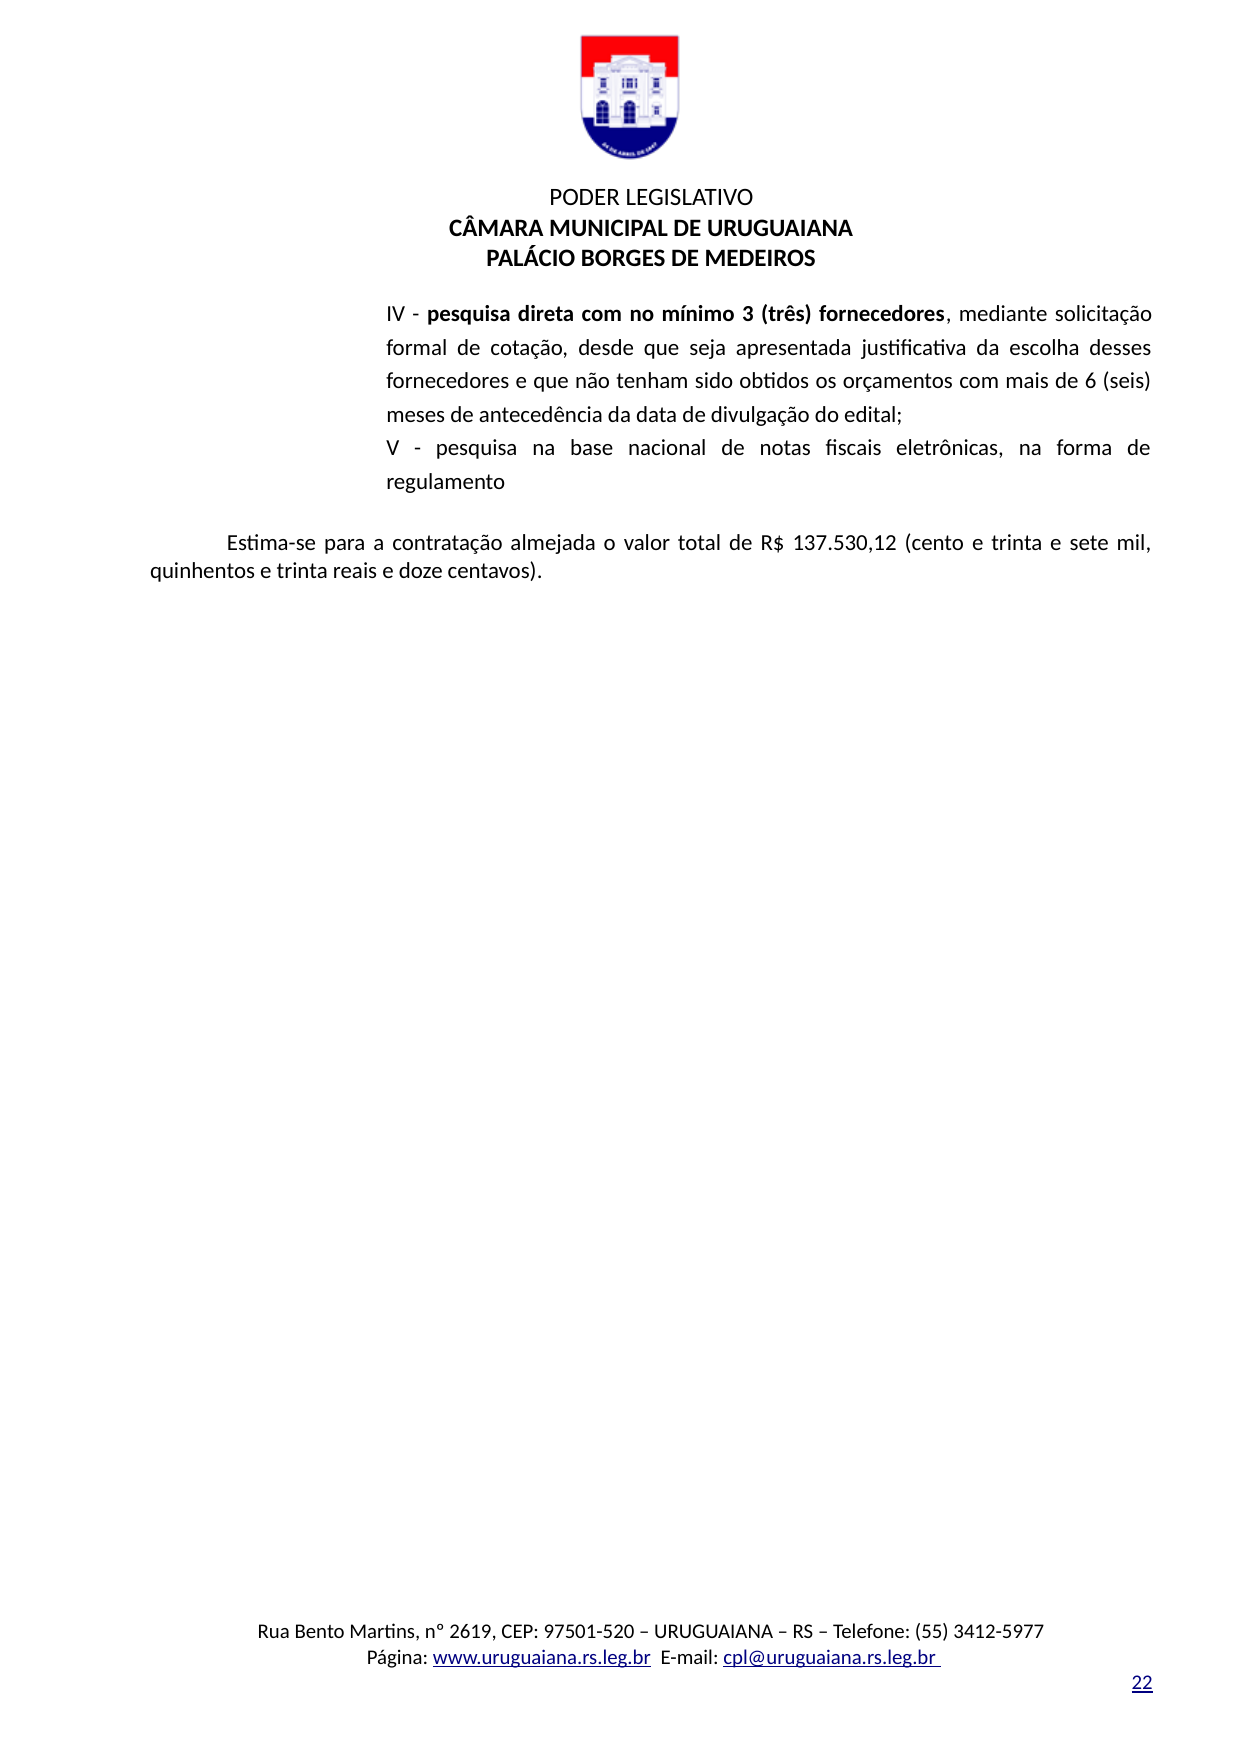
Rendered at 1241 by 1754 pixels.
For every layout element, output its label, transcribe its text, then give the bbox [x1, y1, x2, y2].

text IV - pesquisa direta com no mínimo 3 (três) fornecedores, mediante solicitação formal de cotação, desde que seja apresentada justificativa da escolha desses fornecedores e que não tenham sido obtidos os orçamentos com mais de 6 (seis) meses de antecedência da data de divulgação do edital; [386, 299, 1152, 428]
text Estima-se para a contratação almejada o valor total de R$ 137.530,12 (cento e trinta e sete mil, quinhentos e trinta reais e doze centavos). [150, 528, 1152, 584]
text V - pesquisa na base nacional de notas fiscais eletrônicas, na forma de regulamento [386, 433, 1152, 495]
picture [557, 25, 703, 170]
